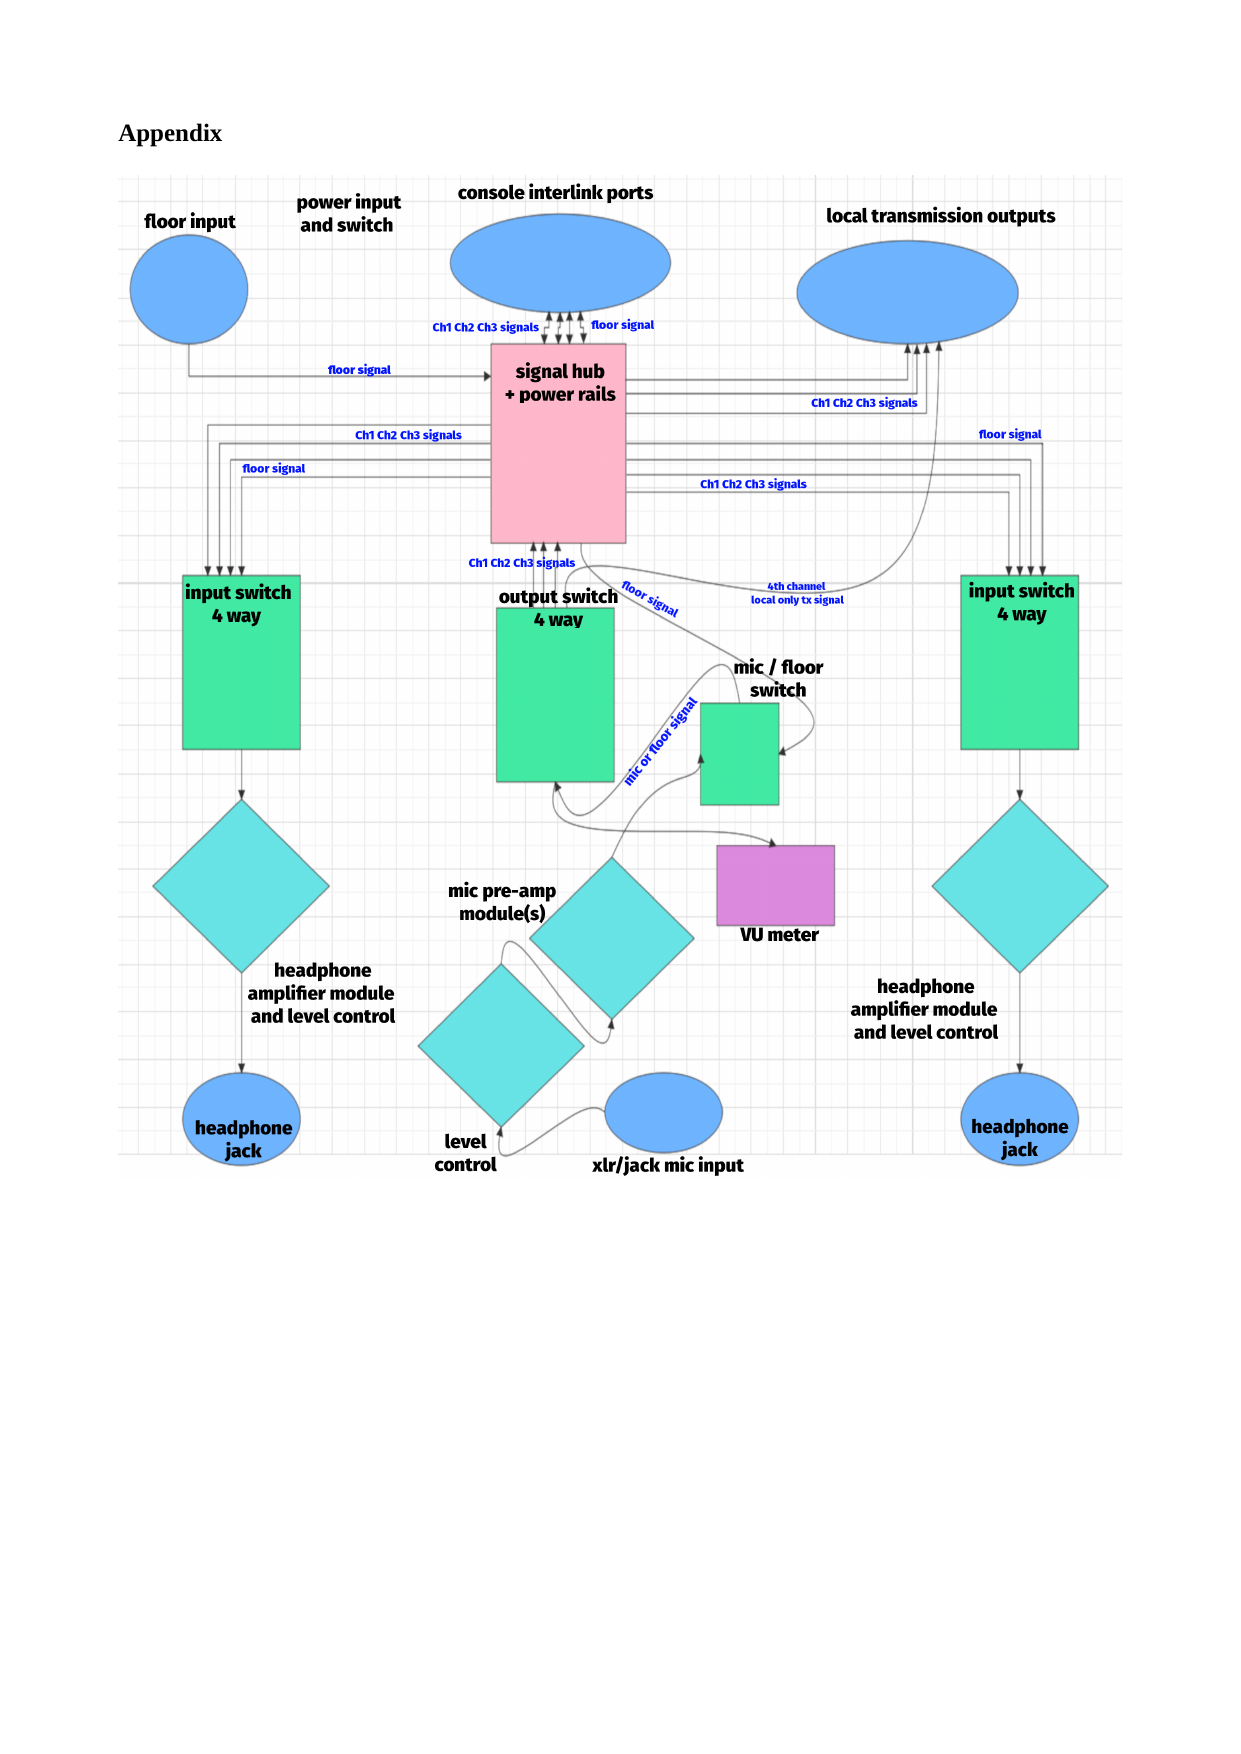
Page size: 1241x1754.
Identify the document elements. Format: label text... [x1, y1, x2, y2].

text Appendix [118, 118, 1122, 147]
picture [118, 175, 1123, 1180]
